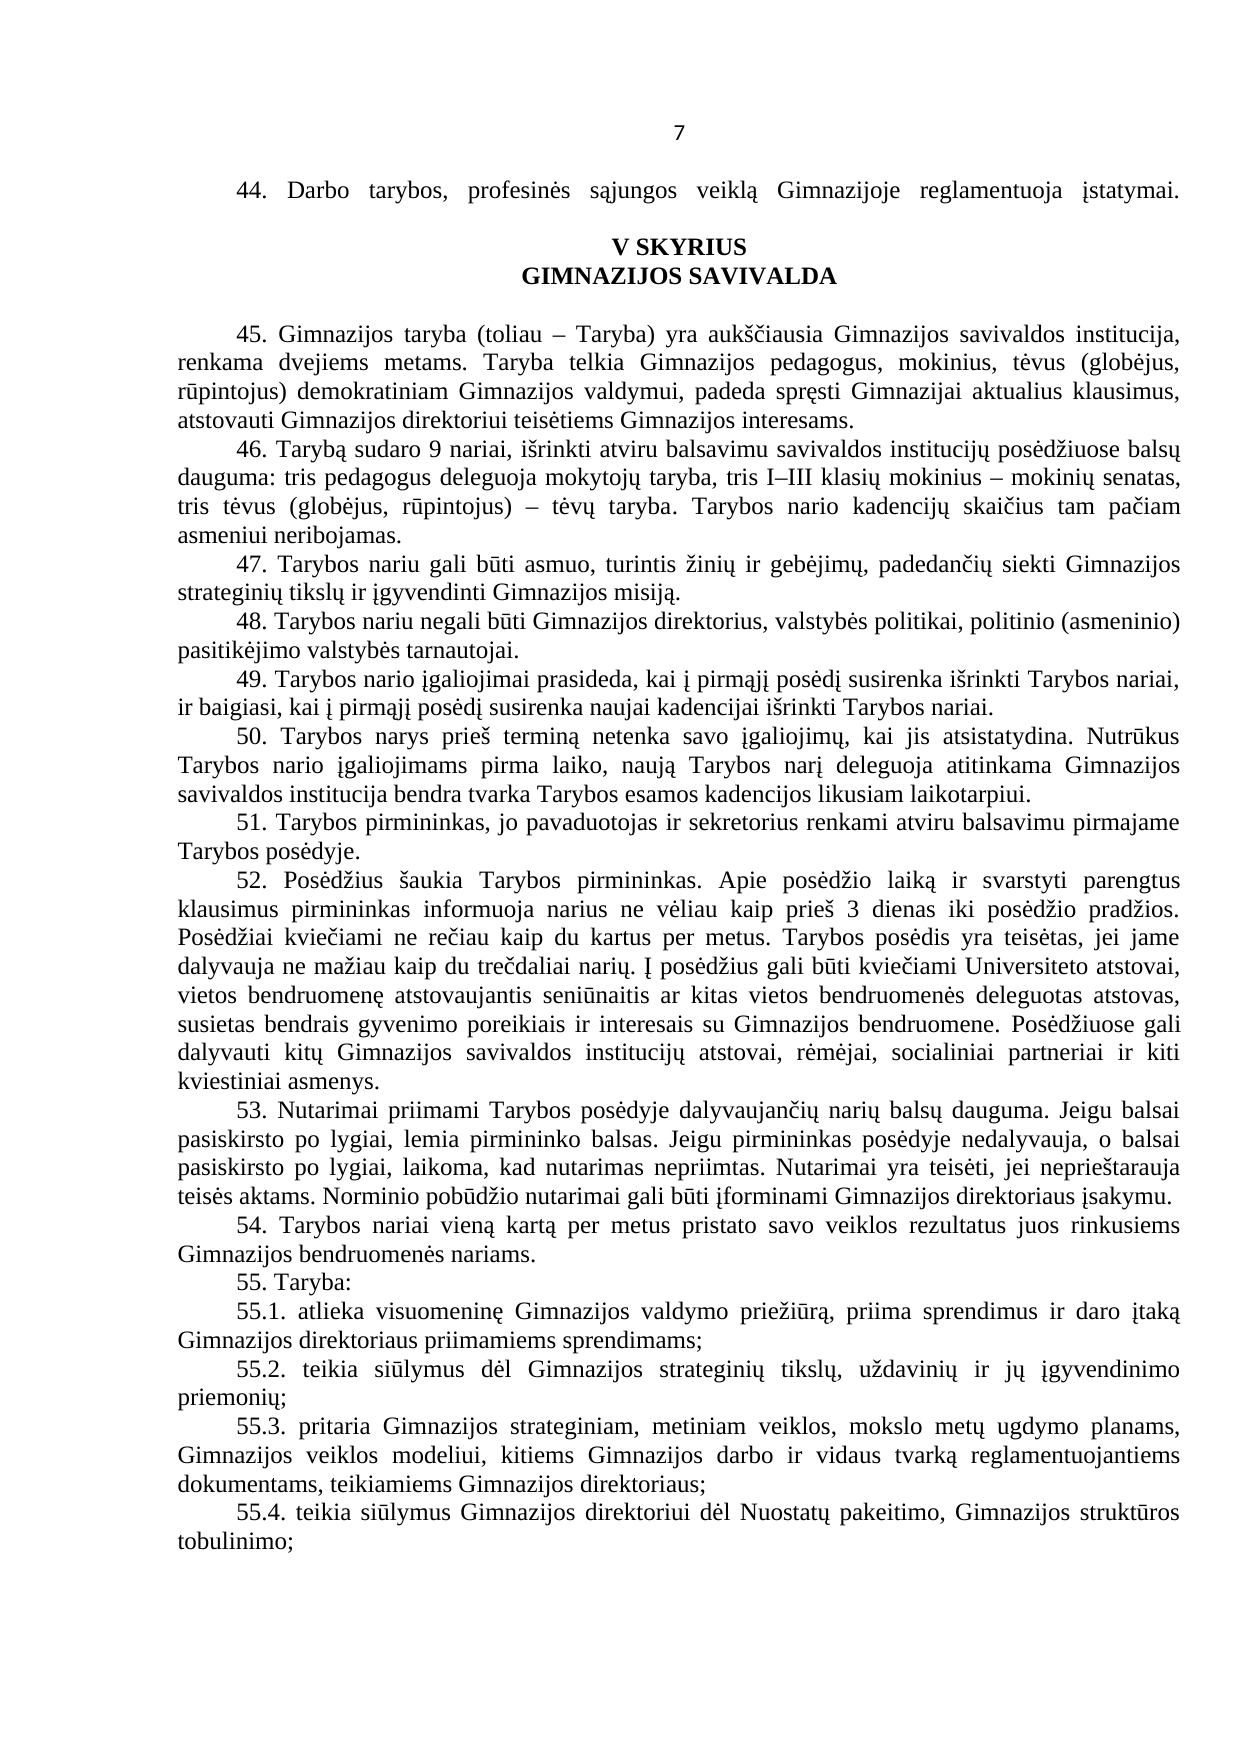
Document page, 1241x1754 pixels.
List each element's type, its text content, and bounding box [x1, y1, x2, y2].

text 55.2. teikia siūlymus dėl Gimnazijos strateginių tikslų, uždavinių ir jų įgyvendinimo priemonių; [177, 1354, 1181, 1411]
text 48. Tarybos nariu negali būti Gimnazijos direktorius, valstybės politikai, politinio (asmeninio) pasitikėjimo valstybės tarnautojai. [177, 606, 1181, 664]
text 46. Tarybą sudaro 9 nariai, išrinkti atviru balsavimu savivaldos institucijų posėdžiuose balsų dauguma: tris pedagogus deleguoja mokytojų taryba, tris I–III klasių mokinius – mokinių senatas, tris tėvus (globėjus, rūpintojus) – tėvų taryba. Tarybos nario kadencijų skaičius tam pačiam asmeniui neribojamas. [177, 434, 1181, 549]
text 55.1. atlieka visuomeninę Gimnazijos valdymo priežiūrą, priima sprendimus ir daro įtaką Gimnazijos direktoriaus priimamiems sprendimams; [177, 1296, 1181, 1354]
text 44. Darbo tarybos, profesinės sąjungos veiklą Gimnazijoje reglamentuoja įstatymai. [177, 175, 1181, 232]
text 55. taryba: [177, 1267, 1181, 1296]
text GIMNAZIJOS SAVIVALDA [177, 261, 1181, 290]
text 54. Tarybos nariai vieną kartą per metus pristato savo veiklos rezultatus juos rinkusiems Gimnazijos bendruomenės nariams. [177, 1210, 1181, 1267]
text 45. Gimnazijos taryba (toliau – Taryba) yra aukščiausia Gimnazijos savivaldos institucija, renkama dvejiems metams. Taryba telkia Gimnazijos pedagogus, mokinius, tėvus (globėjus, rūpintojus) demokratiniam Gimnazijos valdymui, padeda spręsti Gimnazijai aktualius klausimus, atstovauti Gimnazijos direktoriui teisėtiems Gimnazijos interesams. [177, 319, 1181, 434]
text 52. Posėdžius šaukia tarybos pirmininkas. Apie posėdžio laiką ir svarstyti parengtus klausimus pirmininkas informuoja narius ne vėliau kaip prieš 3 dienas iki posėdžio pradžios. Posėdžiai kviečiami ne rečiau kaip du kartus per metus. Tarybos posėdis yra teisėtas, jei jame dalyvauja ne mažiau kaip du trečdaliai narių. Į posėdžius gali būti kviečiami Universiteto atstovai, vietos bendruomenę atstovaujantis seniūnaitis ar kitas vietos bendruomenės deleguotas atstovas, susietas bendrais gyvenimo poreikiais ir interesais su Gimnazijos bendruomene. Posėdžiuose gali dalyvauti kitų Gimnazijos savivaldos institucijų atstovai, rėmėjai, socialiniai partneriai ir kiti kviestiniai asmenys. [177, 865, 1181, 1095]
text 47. Tarybos nariu gali būti asmuo, turintis žinių ir gebėjimų, padedančių siekti Gimnazijos strateginių tikslų ir įgyvendinti Gimnazijos misiją. [177, 549, 1181, 606]
text 51. Tarybos pirmininkas, jo pavaduotojas ir sekretorius renkami atviru balsavimu pirmajame Tarybos posėdyje. [177, 807, 1181, 865]
text 55.4. teikia siūlymus Gimnazijos direktoriui dėl Nuostatų pakeitimo, Gimnazijos struktūros tobulinimo; [177, 1497, 1181, 1555]
text V SKYRIUS [177, 232, 1181, 261]
text 53. Nutarimai priimami Tarybos posėdyje dalyvaujančių narių balsų dauguma. Jeigu balsai pasiskirsto po lygiai, lemia pirmininko balsas. Jeigu pirmininkas posėdyje nedalyvauja, o balsai pasiskirsto po lygiai, laikoma, kad nutarimas nepriimtas. Nutarimai yra teisėti, jei neprieštarauja teisės aktams. Norminio pobūdžio nutarimai gali būti įforminami Gimnazijos direktoriaus įsakymu. [177, 1095, 1181, 1210]
text 50. Tarybos narys prieš terminą netenka savo įgaliojimų, kai jis atsistatydina. Nutrūkus Tarybos nario įgaliojimams pirma laiko, naują Tarybos narį deleguoja atitinkama Gimnazijos savivaldos institucija bendra tvarka Tarybos esamos kadencijos likusiam laikotarpiui. [177, 721, 1181, 807]
text 55.3. pritaria Gimnazijos strateginiam, metiniam veiklos, mokslo metų ugdymo planams, Gimnazijos veiklos modeliui, kitiems Gimnazijos darbo ir vidaus tvarką reglamentuojantiems dokumentams, teikiamiems Gimnazijos direktoriaus; [177, 1411, 1181, 1497]
text 49. Tarybos nario įgaliojimai prasideda, kai į pirmąjį posėdį susirenka išrinkti Tarybos nariai, ir baigiasi, kai į pirmąjį posėdį susirenka naujai kadencijai išrinkti Tarybos nariai. [177, 664, 1181, 721]
